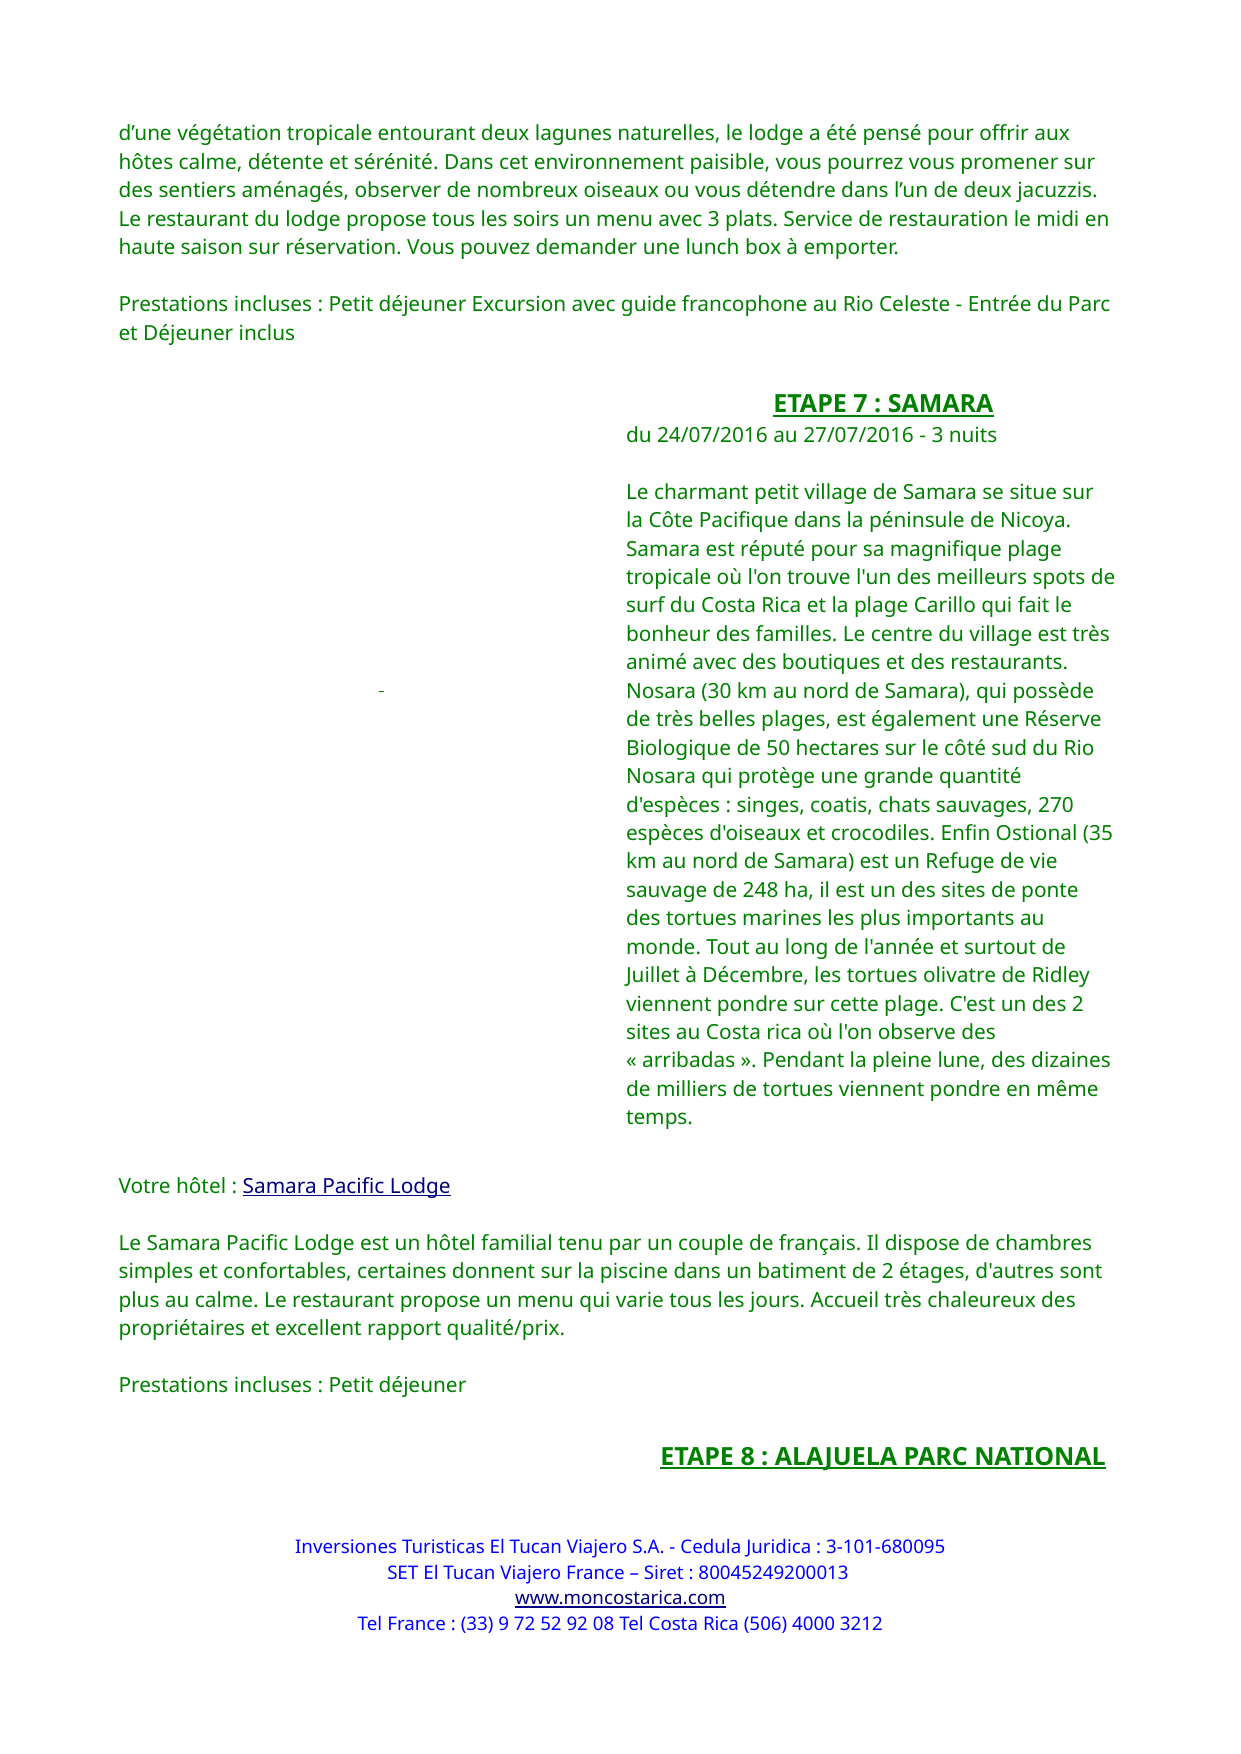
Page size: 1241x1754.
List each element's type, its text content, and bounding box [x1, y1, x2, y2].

text d’une végétation tropicale entourant deux lagunes naturelles, le lodge a été pensé pour offrir aux hôtes calme, détente et sérénité. Dans cet environnement paisible, vous pourrez vous promener sur des sentiers aménagés, observer de nombreux oiseaux ou vous détendre dans l’un de deux jacuzzis. Le restaurant du lodge propose tous les soirs un menu avec 3 plats. Service de restauration le midi en haute saison sur réservation. Vous pouvez demander une lunch box à emporter. [118, 118, 1122, 261]
text Prestations incluses : Petit déjeuner [118, 1370, 1122, 1399]
text Votre hôtel : Samara Pacific Lodge [118, 1171, 1122, 1199]
table_header ETAPE 7 : SAMARA du 24/07/2016 au 27/07/2016 - 3 nuits Le charmant petit village de Samara se situe sur la Côte Pacifique dans la péninsule de Nicoya. Samara est réputé pour sa magnifique plage tropicale où l'on trouve l'un des meilleurs spots de surf du Costa Rica et la plage Carillo qui fait le bonheur des familles. Le centre du village est très animé avec des boutiques et des restaurants. Nosara (30 km au nord de Samara), qui possède de très belles plages, est également une Réserve Biologique de 50 hectares sur le côté sud du Rio Nosara qui protège une grande quantité d'espèces : singes, coatis, chats sauvages, 270 espèces d'oiseaux et crocodiles. Enfin Ostional (35 km au nord de Samara) est un Refuge de vie sauvage de 248 ha, il est un des sites de ponte des tortues marines les plus importants au monde. Tout au long de l'année et surtout de Juillet à Décembre, les tortues olivatre de Ridley viennent pondre sur cette plage. C'est un des 2 sites au Costa rica où l'on observe des « arribadas ». Pendant la pleine lune, des dizaines de milliers de tortues viennent pondre en même temps. [620, 380, 1122, 1137]
table_header ETAPE 8 : ALAJUELA PARC NATIONAL [620, 1433, 1122, 1478]
table_header [118, 1433, 620, 1478]
table_header [118, 380, 620, 1137]
text Prestations incluses : Petit déjeuner Excursion avec guide francophone au Rio Celeste - Entrée du Parc et Déjeuner inclus [118, 289, 1122, 346]
text Le Samara Pacific Lodge est un hôtel familial tenu par un couple de français. Il dispose de chambres simples et confortables, certaines donnent sur la piscine dans un batiment de 2 étages, d'autres sont plus au calme. Le restaurant propose un menu qui varie tous les jours. Accueil très chaleureux des propriétaires et excellent rapport qualité/prix. [118, 1228, 1122, 1342]
